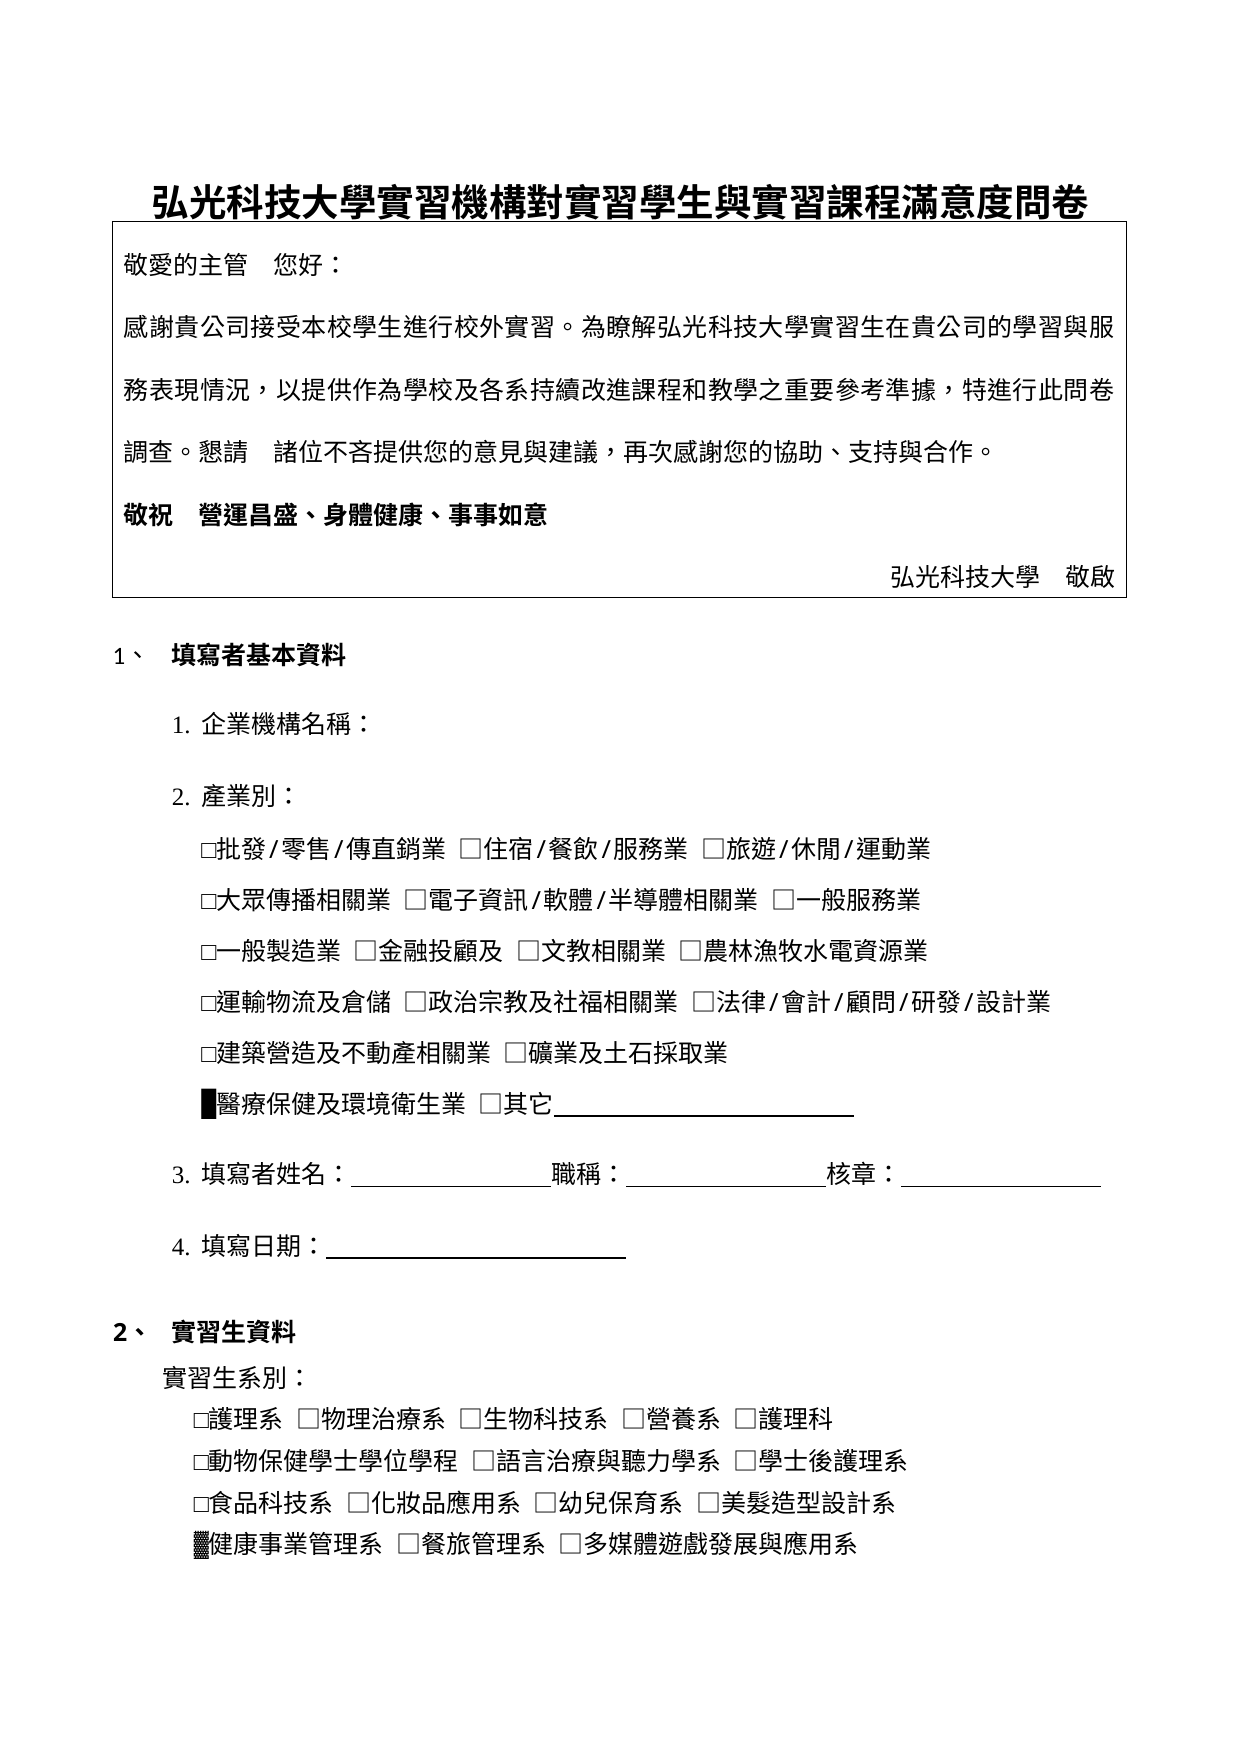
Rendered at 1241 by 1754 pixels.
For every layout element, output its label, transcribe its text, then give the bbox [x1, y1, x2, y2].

text □建築營造及不動產相關業 □礦業及土石採取業 [201, 1029, 1128, 1071]
text □大眾傳播相關業 □電子資訊/軟體/半導體相關業 □一般服務業 [201, 876, 1128, 917]
text □一般製造業 □金融投顧及 □文教相關業 □農林漁牧水電資源業 [201, 927, 1128, 968]
table_header 敬愛的主管 您好： 感謝貴公司接受本校學生進行校外實習。為瞭解弘光科技大學實習生在貴公司的學習與服務表現情況，以提供作為學校及各系持續改進課程和教學之重要參考準據，特進行此問卷調查。懇請 諸位不吝提供您的意見與建議，再次感謝您的協助、支持與合作。 敬祝 營運昌盛、身體健康、事事如意 弘光科技大學 敬啟 [113, 222, 1126, 597]
text □運輸物流及倉儲 □政治宗教及社福相關業 □法律/會計/顧問/研發/設計業 [201, 978, 1128, 1019]
text █醫療保健及環境衛生業 □其它 [201, 1080, 1128, 1122]
list 填寫者姓名： 職稱： 核章： [172, 1131, 1128, 1193]
list 實習生資料 [112, 1312, 1128, 1348]
text □護理系 □物理治療系 □生物科技系 □營養系 □護理科 □動物保健學士學位學程 □語言治療與聽力學系 □學士後護理系 □食品科技系 □化妝品應用系 □幼兒保育系 □美髮造型設計系 ▓健康事業管理系 □餐旅管理系 □多媒體遊戲發展與應用系 [194, 1395, 1128, 1562]
list 企業機構名稱： [172, 681, 1128, 743]
text □批發/零售/傳直銷業 □住宿/餐飲/服務業 □旅遊/休閒/運動業 [201, 825, 1128, 866]
list 填寫者基本資料 [112, 635, 1128, 672]
text 實習生系別： [162, 1358, 1128, 1395]
text 弘光科技大學實習機構對實習學生與實習課程滿意度問卷 [112, 158, 1128, 221]
list 產業別： [172, 753, 1128, 815]
list 填寫日期： [172, 1203, 1128, 1265]
